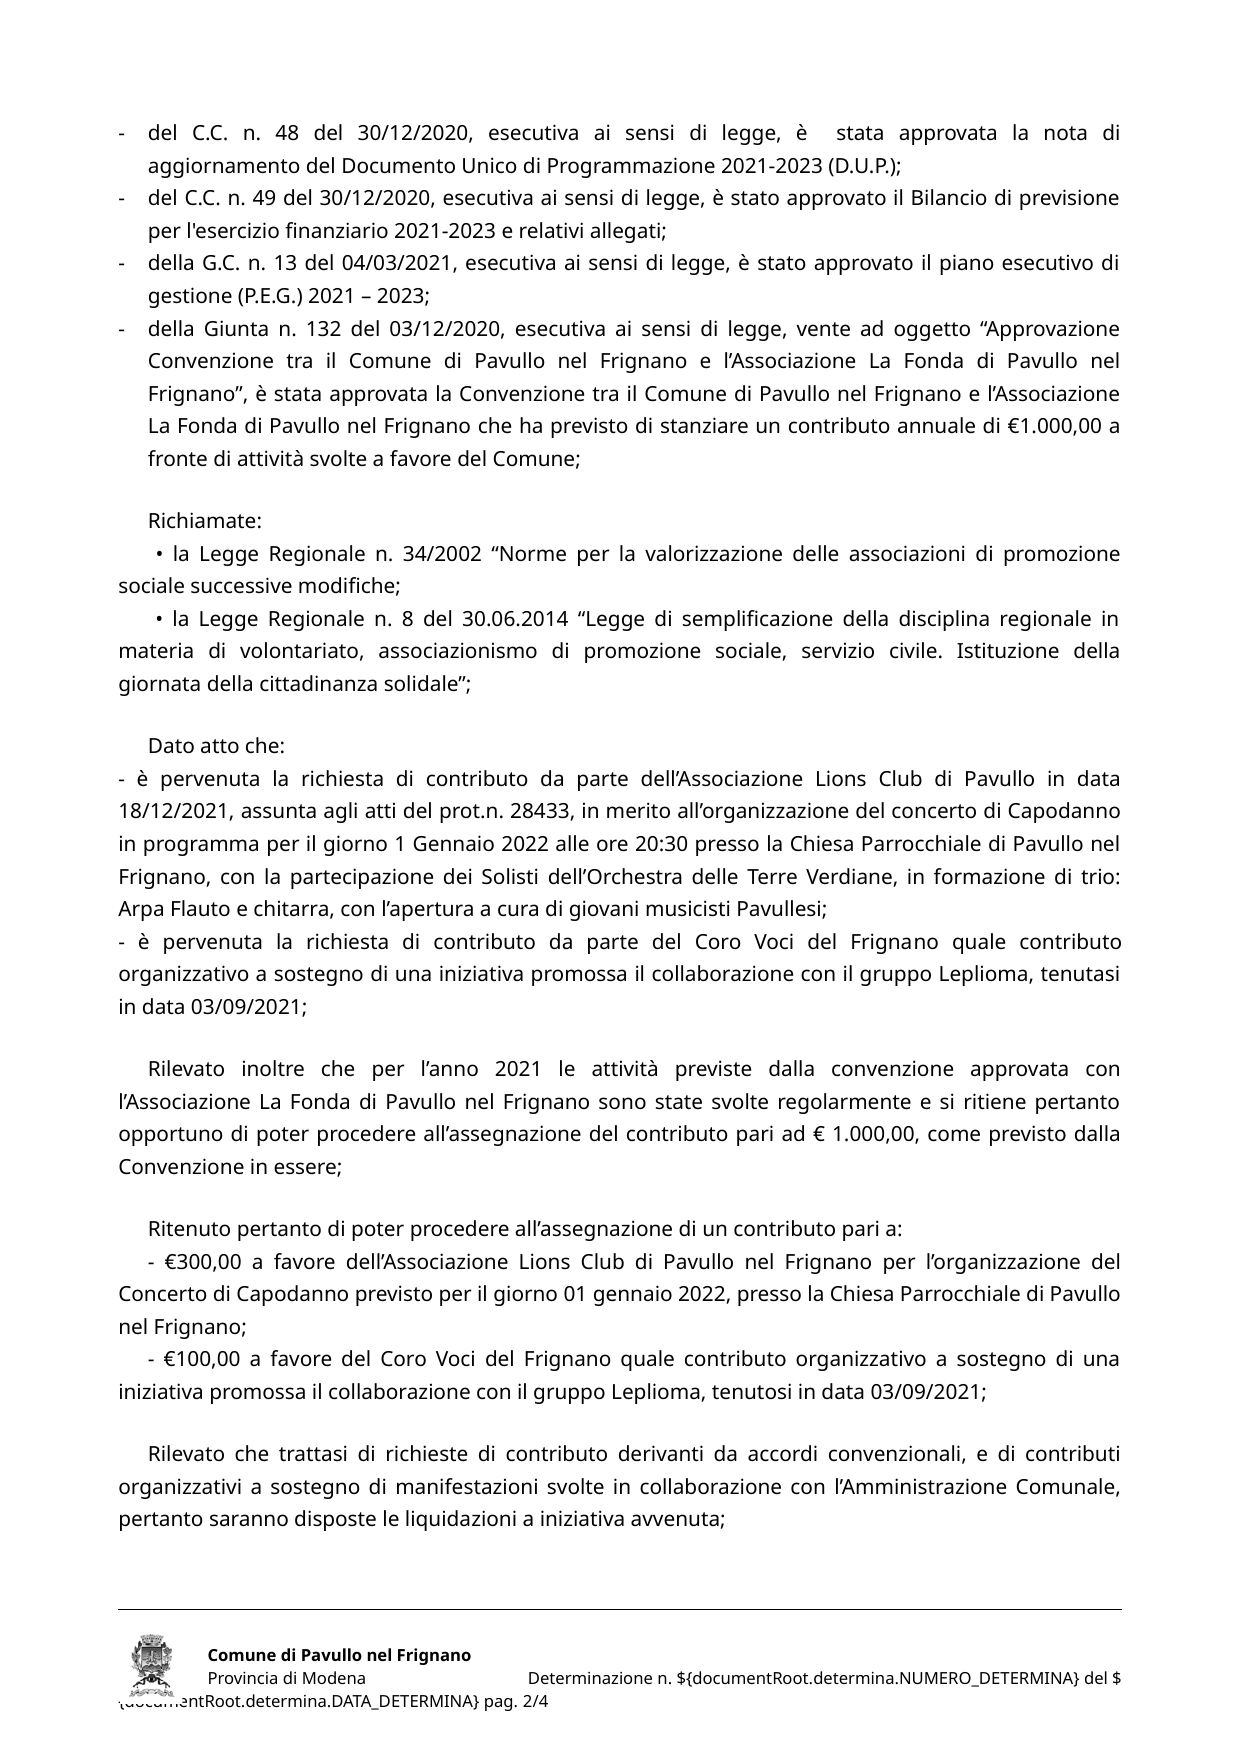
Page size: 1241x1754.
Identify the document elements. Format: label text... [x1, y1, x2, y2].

list del C.C. n. 49 del 30/12/2020, esecutiva ai sensi di legge, è stato approvato il Bilancio di previsione per l'esercizio finanziario 2021-2023 e relativi allegati; [118, 183, 1122, 244]
text Richiamate: [118, 506, 1122, 535]
list della Giunta n. 132 del 03/12/2020, esecutiva ai sensi di legge, vente ad oggetto “Approvazione Convenzione tra il Comune di Pavullo nel Frignano e l’Associazione La Fonda di Pavullo nel Frignano”, è stata approvata la Convenzione tra il Comune di Pavullo nel Frignano e l’Associazione La Fonda di Pavullo nel Frignano che ha previsto di stanziare un contributo annuale di €1.000,00 a fronte di attività svolte a favore del Comune; [118, 314, 1122, 473]
text • la Legge Regionale n. 8 del 30.06.2014 “Legge di semplificazione della disciplina regionale in materia di volontariato, associazionismo di promozione sociale, servizio civile. Istituzione della giornata della cittadinanza solidale”; [118, 604, 1122, 698]
text - è pervenuta la richiesta di contributo da parte del Coro Voci del Frignano quale contributo organizzativo a sostegno di una iniziativa promossa il collaborazione con il gruppo Leplioma, tenutasi in data 03/09/2021; [118, 927, 1122, 1021]
text - €100,00 a favore del Coro Voci del Frignano quale contributo organizzativo a sostegno di una iniziativa promossa il collaborazione con il gruppo Leplioma, tenutosi in data 03/09/2021; [118, 1344, 1122, 1406]
text • la Legge Regionale n. 34/2002 “Norme per la valorizzazione delle associazioni di promozione sociale successive modifiche; [118, 539, 1122, 600]
list del C.C. n. 48 del 30/12/2020, esecutiva ai sensi di legge, è stata approvata la nota di aggiornamento del Documento Unico di Programmazione 2021-2023 (D.U.P.); [118, 118, 1122, 179]
text Dato atto che: [118, 731, 1122, 760]
picture [120, 1631, 183, 1704]
list della G.C. n. 13 del 04/03/2021, esecutiva ai sensi di legge, è stato approvato il piano esecutivo di gestione (P.E.G.) 2021 – 2023; [118, 248, 1122, 309]
text Rilevato inoltre che per l’anno 2021 le attività previste dalla convenzione approvata con l’Associazione La Fonda di Pavullo nel Frignano sono state svolte regolarmente e si ritiene pertanto opportuno di poter procedere all’assegnazione del contributo pari ad € 1.000,00, come previsto dalla Convenzione in essere; [118, 1054, 1122, 1181]
text Ritenuto pertanto di poter procedere all’assegnazione di un contributo pari a: [118, 1214, 1122, 1243]
text - è pervenuta la richiesta di contributo da parte dell’Associazione Lions Club di Pavullo in data 18/12/2021, assunta agli atti del prot.n. 28433, in merito all’organizzazione del concerto di Capodanno in programma per il giorno 1 Gennaio 2022 alle ore 20:30 presso la Chiesa Parrocchiale di Pavullo nel Frignano, con la partecipazione dei Solisti dell’Orchestra delle Terre Verdiane, in formazione di trio: Arpa Flauto e chitarra, con l’apertura a cura di giovani musicisti Pavullesi; [118, 764, 1122, 923]
text Rilevato che trattasi di richieste di contributo derivanti da accordi convenzionali, e di contributi organizzativi a sostegno di manifestazioni svolte in collaborazione con l’Amministrazione Comunale, pertanto saranno disposte le liquidazioni a iniziativa avvenuta; [118, 1439, 1122, 1533]
text - €300,00 a favore dell’Associazione Lions Club di Pavullo nel Frignano per l’organizzazione del Concerto di Capodanno previsto per il giorno 01 gennaio 2022, presso la Chiesa Parrocchiale di Pavullo nel Frignano; [118, 1247, 1122, 1340]
